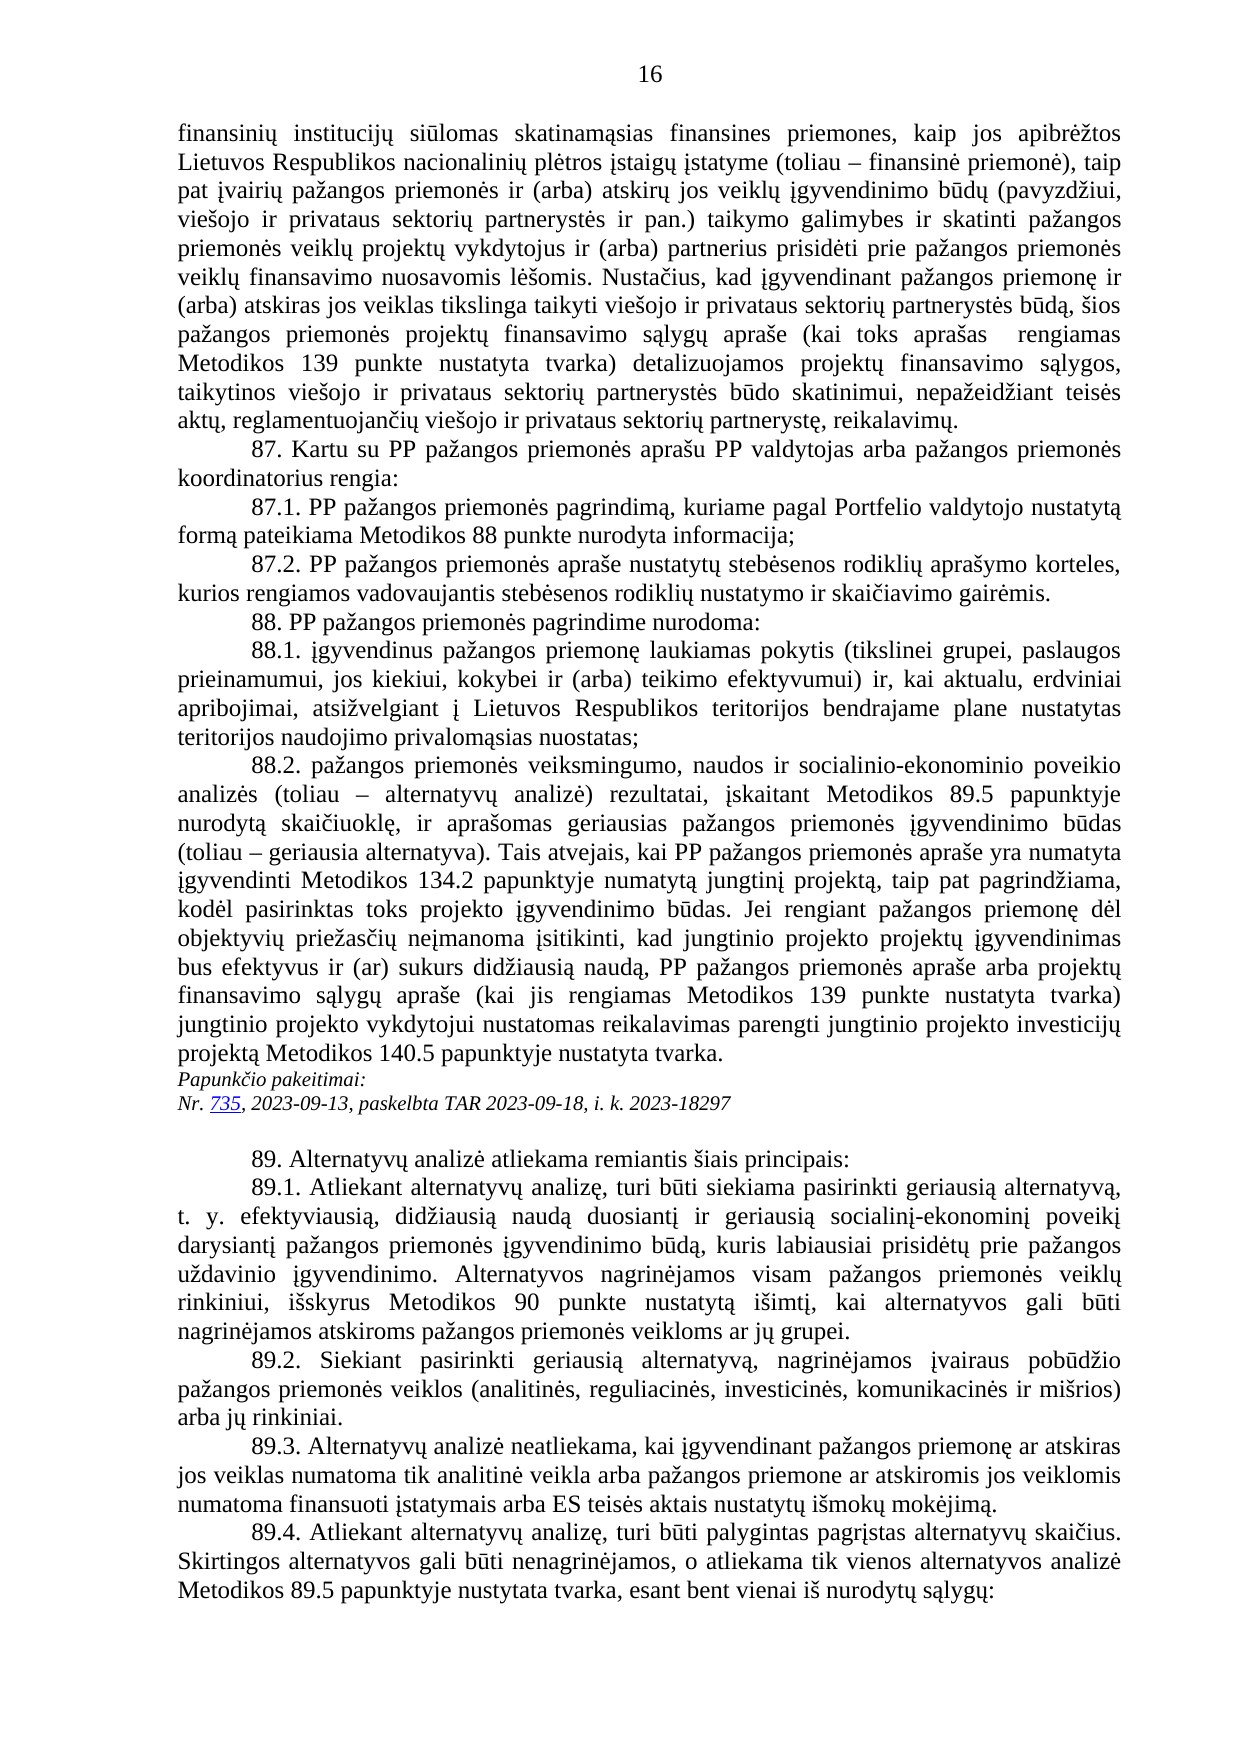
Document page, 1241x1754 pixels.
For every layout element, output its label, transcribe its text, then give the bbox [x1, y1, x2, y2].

text 89. Alternatyvų analizė atliekama remiantis šiais principais: [177, 1144, 1122, 1172]
text 89.4. Atliekant alternatyvų analizę, turi būti palygintas pagrįstas alternatyvų skaičius. Skirtingos alternatyvos gali būti nenagrinėjamos, o atliekama tik vienos alternatyvos analizė Metodikos 89.5 papunktyje nustytata tvarka, esant bent vienai iš nurodytų sąlygų: [177, 1517, 1122, 1604]
text 87. Kartu su PP pažangos priemonės aprašu PP valdytojas arba pažangos priemonės koordinatorius rengia: [177, 434, 1122, 492]
text 87.2. PP pažangos priemonės apraše nustatytų stebėsenos rodiklių aprašymo korteles, kurios rengiamos vadovaujantis stebėsenos rodiklių nustatymo ir skaičiavimo gairėmis. [177, 549, 1122, 607]
text 88.2. pažangos priemonės veiksmingumo, naudos ir socialinio-ekonominio poveikio analizės (toliau – alternatyvų analizė) rezultatai, įskaitant Metodikos 89.5 papunktyje nurodytą skaičiuoklę, ir aprašomas geriausias pažangos priemonės įgyvendinimo būdas (toliau – geriausia alternatyva). Tais atvejais, kai PP pažangos priemonės apraše yra numatyta įgyvendinti Metodikos 134.2 papunktyje numatytą jungtinį projektą, taip pat pagrindžiama, kodėl pasirinktas toks projekto įgyvendinimo būdas. Jei rengiant pažangos priemonę dėl objektyvių priežasčių neįmanoma įsitikinti, kad jungtinio projekto projektų įgyvendinimas bus efektyvus ir (ar) sukurs didžiausią naudą, PP pažangos priemonės apraše arba projektų finansavimo sąlygų apraše (kai jis rengiamas Metodikos 139 punkte nustatyta tvarka) jungtinio projekto vykdytojui nustatomas reikalavimas parengti jungtinio projekto investicijų projektą Metodikos 140.5 papunktyje nustatyta tvarka. [177, 751, 1122, 1067]
text 89.3. Alternatyvų analizė neatliekama, kai įgyvendinant pažangos priemonę ar atskiras jos veiklas numatoma tik analitinė veikla arba pažangos priemone ar atskiromis jos veiklomis numatoma finansuoti įstatymais arba ES teisės aktais nustatytų išmokų mokėjimą. [177, 1431, 1122, 1517]
text 89.1. Atliekant alternatyvų analizę, turi būti siekiama pasirinkti geriausią alternatyvą, t. y. efektyviausią, didžiausią naudą duosiantį ir geriausią socialinį-ekonominį poveikį darysiantį pažangos priemonės įgyvendinimo būdą, kuris labiausiai prisidėtų prie pažangos uždavinio įgyvendinimo. Alternatyvos nagrinėjamos visam pažangos priemonės veiklų rinkiniui, išskyrus Metodikos 90 punkte nustatytą išimtį, kai alternatyvos gali būti nagrinėjamos atskiroms pažangos priemonės veikloms ar jų grupei. [177, 1172, 1122, 1345]
text Nr. 735, 2023-09-13, paskelbta TAR 2023-09-18, i. k. 2023-18297 [177, 1091, 1122, 1115]
text 89.2. Siekiant pasirinkti geriausią alternatyvą, nagrinėjamos įvairaus pobūdžio pažangos priemonės veiklos (analitinės, reguliacinės, investicinės, komunikacinės ir mišrios) arba jų rinkiniai. [177, 1345, 1122, 1431]
text 87.1. PP pažangos priemonės pagrindimą, kuriame pagal Portfelio valdytojo nustatytą formą pateikiama Metodikos 88 punkte nurodyta informacija; [177, 492, 1122, 549]
text finansinių institucijų siūlomas skatinamąsias finansines priemones, kaip jos apibrėžtos Lietuvos Respublikos nacionalinių plėtros įstaigų įstatyme (toliau – finansinė priemonė), taip pat įvairių pažangos priemonės ir (arba) atskirų jos veiklų įgyvendinimo būdų (pavyzdžiui, viešojo ir privataus sektorių partnerystės ir pan.) taikymo galimybes ir skatinti pažangos priemonės veiklų projektų vykdytojus ir (arba) partnerius prisidėti prie pažangos priemonės veiklų finansavimo nuosavomis lėšomis. Nustačius, kad įgyvendinant pažangos priemonę ir (arba) atskiras jos veiklas tikslinga taikyti viešojo ir privataus sektorių partnerystės būdą, šios pažangos priemonės projektų finansavimo sąlygų apraše (kai toks aprašas rengiamas Metodikos 139 punkte nustatyta tvarka) detalizuojamos projektų finansavimo sąlygos, taikytinos viešojo ir privataus sektorių partnerystės būdo skatinimui, nepažeidžiant teisės aktų, reglamentuojančių viešojo ir privataus sektorių partnerystę, reikalavimų. [177, 118, 1122, 434]
text 88. PP pažangos priemonės pagrindime nurodoma: [177, 607, 1122, 636]
text Papunkčio pakeitimai: [177, 1067, 1122, 1091]
text 88.1. įgyvendinus pažangos priemonę laukiamas pokytis (tikslinei grupei, paslaugos prieinamumui, jos kiekiui, kokybei ir (arba) teikimo efektyvumui) ir, kai aktualu, erdviniai apribojimai, atsižvelgiant į Lietuvos Respublikos teritorijos bendrajame plane nustatytas teritorijos naudojimo privalomąsias nuostatas; [177, 636, 1122, 751]
